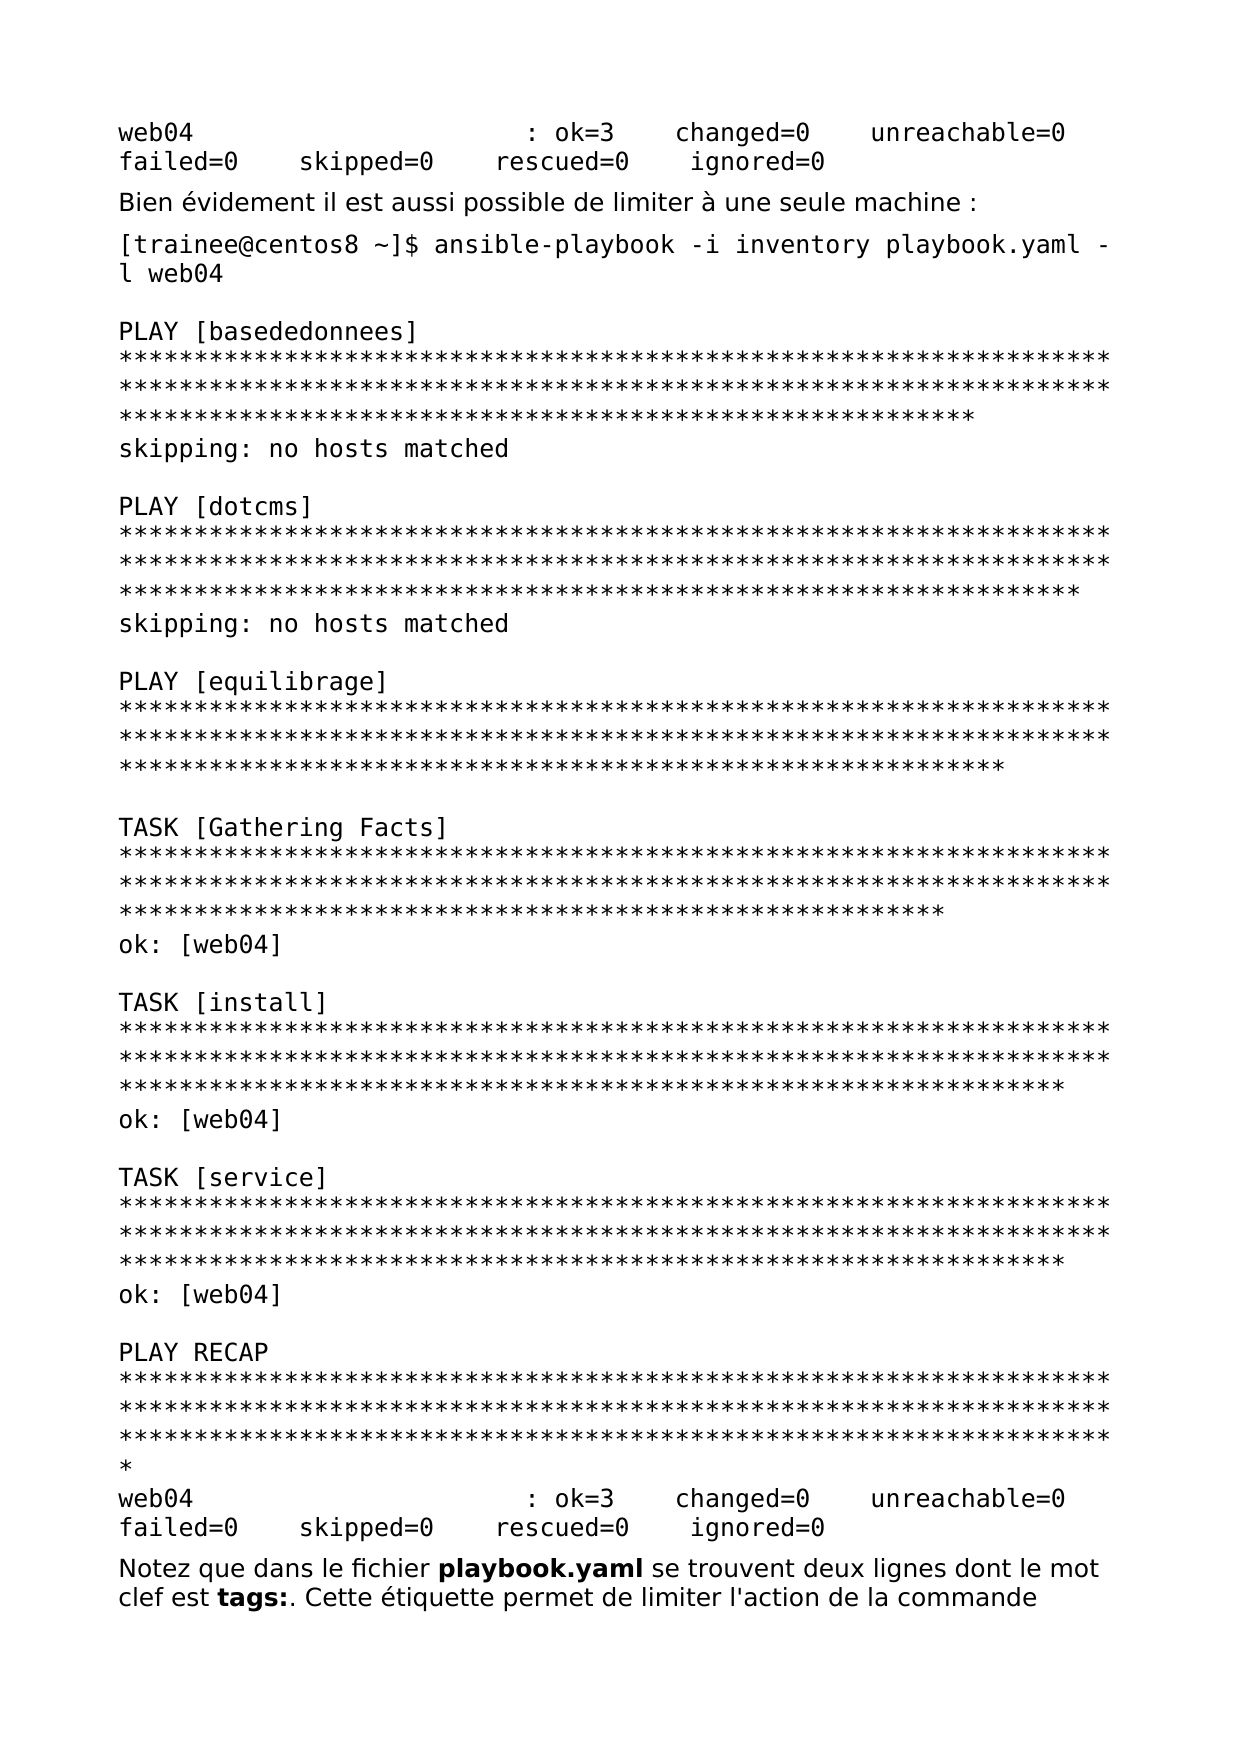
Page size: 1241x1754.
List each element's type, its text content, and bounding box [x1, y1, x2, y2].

text [trainee@centos8 ~]$ ansible-playbook -i inventory playbook.yaml -l web04 PLAY [basededonnees] ********************************************************************************************************************************************************************************************* skipping: no hosts matched PLAY [dotcms] **************************************************************************************************************************************************************************************************** skipping: no hosts matched PLAY [equilibrage] *********************************************************************************************************************************************************************************************** TASK [Gathering Facts] ******************************************************************************************************************************************************************************************* ok: [web04] TASK [install] *************************************************************************************************************************************************************************************************** ok: [web04] TASK [service] *************************************************************************************************************************************************************************************************** ok: [web04] PLAY RECAP ******************************************************************************************************************************************************************************************************* web04 : ok=3 changed=0 unreachable=0 failed=0 skipped=0 rescued=0 ignored=0 [118, 230, 1122, 1542]
text Bien évidement il est aussi possible de limiter à une seule machine : [118, 188, 1122, 217]
text Notez que dans le fichier playbook.yaml se trouvent deux lignes dont le mot clef est tags:. Cette étiquette permet de limiter l'action de la commande [118, 1554, 1122, 1612]
text web04 : ok=3 changed=0 unreachable=0 failed=0 skipped=0 rescued=0 ignored=0 [118, 118, 1122, 176]
